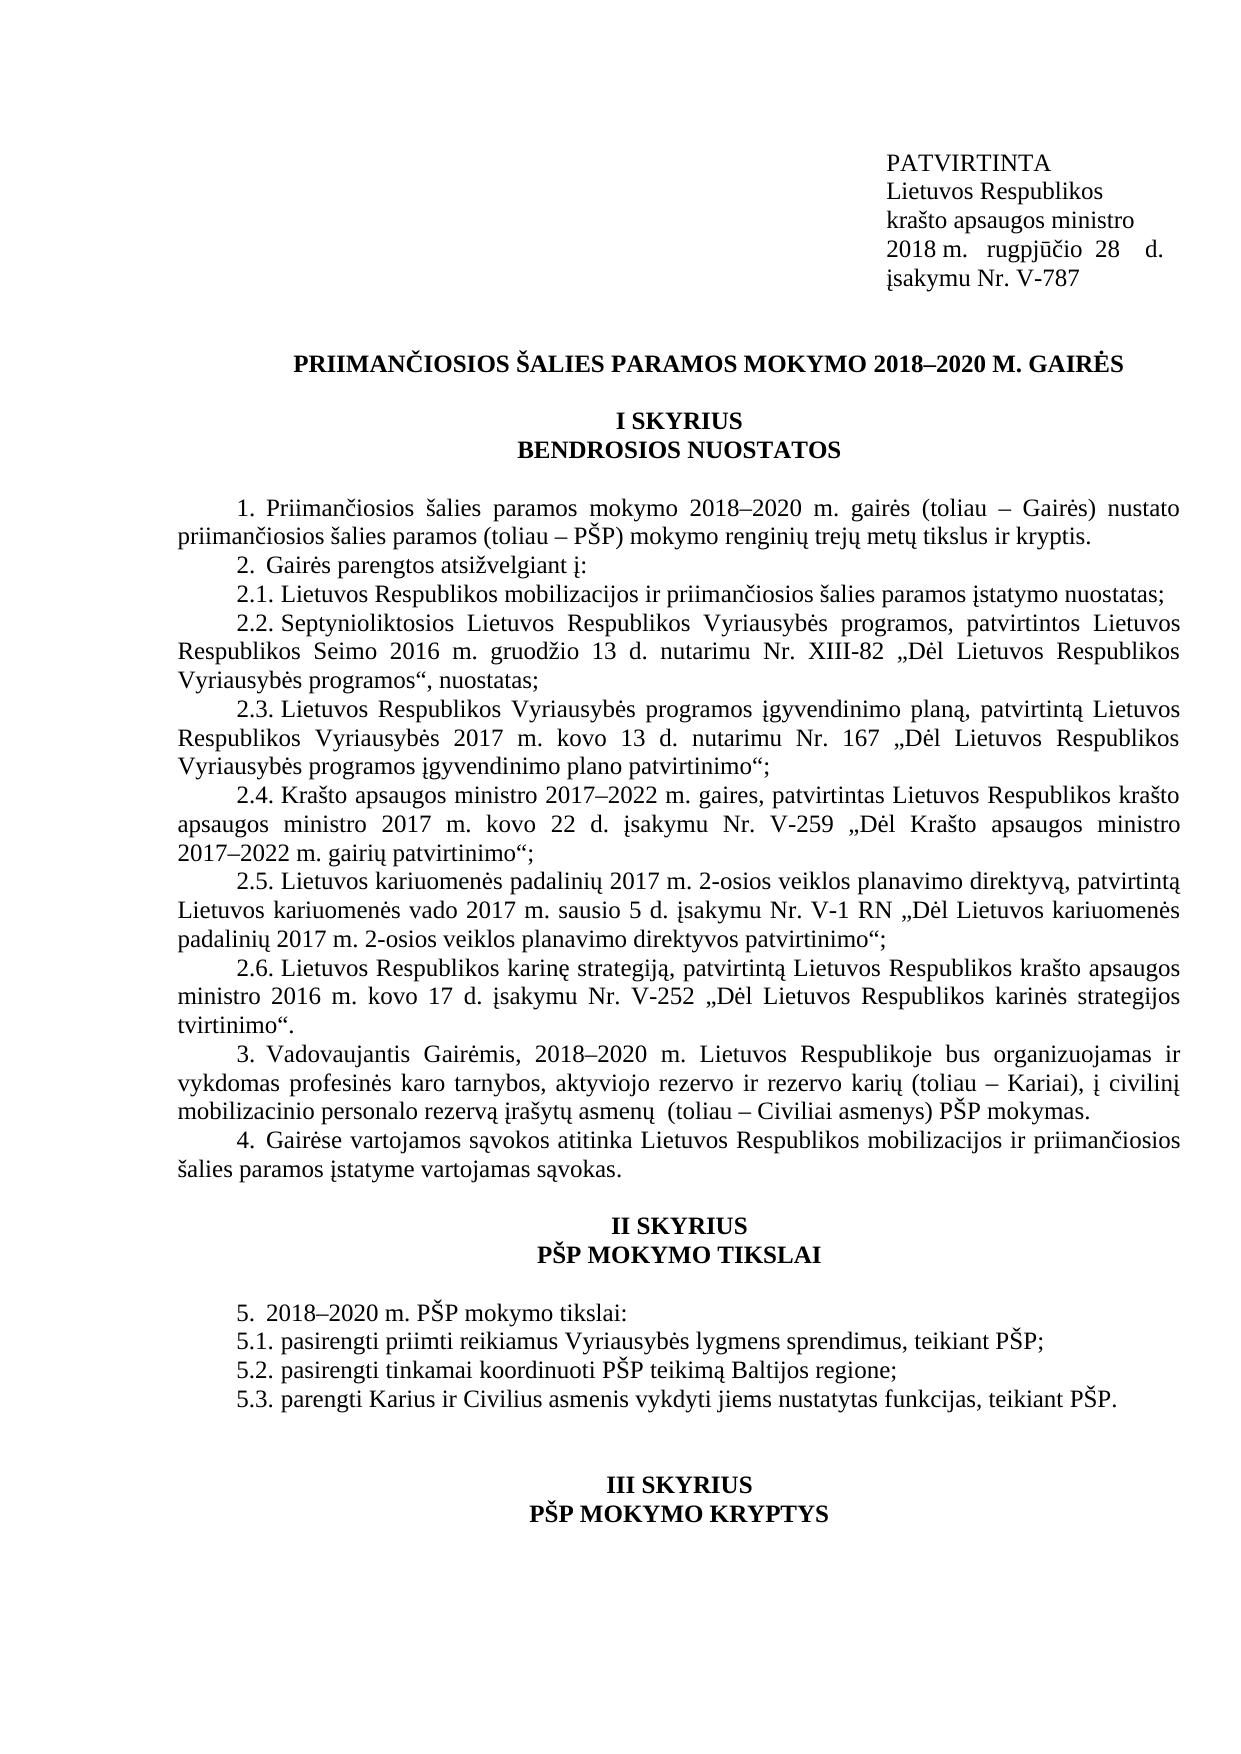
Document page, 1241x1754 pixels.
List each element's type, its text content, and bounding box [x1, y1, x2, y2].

text 2.6. Lietuvos Respublikos karinę strategiją, patvirtintą Lietuvos Respublikos krašto apsaugos ministro 2016 m. kovo 17 d. įsakymu Nr. V-252 „Dėl Lietuvos Respublikos karinės strategijos tvirtinimo“. [177, 953, 1181, 1039]
text 1. Priimančiosios šalies paramos mokymo 2018–2020 m. gairės (toliau – Gairės) nustato priimančiosios šalies paramos (toliau – PŠP) mokymo renginių trejų metų tikslus ir kryptis. [177, 493, 1181, 550]
text 5.3. parengti Karius ir Civilius asmenis vykdyti jiems nustatytas funkcijas, teikiant PŠP. [177, 1384, 1181, 1413]
text 2.1. Lietuvos Respublikos mobilizacijos ir priimančiosios šalies paramos įstatymo nuostatas; [177, 579, 1181, 608]
text PATVIRTINTA [177, 148, 1181, 176]
text I SKYRIUS [177, 406, 1181, 435]
text II SKYRIUS [177, 1211, 1181, 1240]
text PRIIMANČIOSIOS ŠALIES PARAMOS MOKYMO 2018–2020 M. GAIRĖS [177, 349, 1181, 378]
text 5.1. pasirengti priimti reikiamus Vyriausybės lygmens sprendimus, teikiant PŠP; [177, 1326, 1181, 1355]
text 2018 m. rugpjūčio 28 d. [177, 234, 1181, 263]
text 2.4. Krašto apsaugos ministro 2017–2022 m. gaires, patvirtintas Lietuvos Respublikos krašto apsaugos ministro 2017 m. kovo 22 d. įsakymu Nr. V-259 „Dėl Krašto apsaugos ministro 2017–2022 m. gairių patvirtinimo“; [177, 780, 1181, 866]
text 4. Gairėse vartojamos sąvokos atitinka Lietuvos Respublikos mobilizacijos ir priimančiosios šalies paramos įstatyme vartojamas sąvokas. [177, 1125, 1181, 1183]
text 2.3. Lietuvos Respublikos Vyriausybės programos įgyvendinimo planą, patvirtintą Lietuvos Respublikos Vyriausybės 2017 m. kovo 13 d. nutarimu Nr. 167 „Dėl Lietuvos Respublikos Vyriausybės programos įgyvendinimo plano patvirtinimo“; [177, 694, 1181, 780]
text įsakymu Nr. V-787 [177, 263, 1181, 291]
text 5. 2018–2020 m. PŠP mokymo tikslai: [177, 1298, 1181, 1326]
text krašto apsaugos ministro [177, 205, 1181, 234]
text PŠP MOKYMO TIKSLAI [177, 1240, 1181, 1269]
text 2.2. Septynioliktosios Lietuvos Respublikos Vyriausybės programos, patvirtintos Lietuvos Respublikos Seimo 2016 m. gruodžio 13 d. nutarimu Nr. XIII-82 „Dėl Lietuvos Respublikos Vyriausybės programos“, nuostatas; [177, 608, 1181, 694]
text 2. Gairės parengtos atsižvelgiant į: [177, 550, 1181, 579]
text Lietuvos Respublikos [177, 176, 1181, 205]
text BENDROSIOS NUOSTATOS [177, 435, 1181, 464]
text 3. Vadovaujantis Gairėmis, 2018–2020 m. Lietuvos Respublikoje bus organizuojamas ir vykdomas profesinės karo tarnybos, aktyviojo rezervo ir rezervo karių (toliau – Kariai), į civilinį mobilizacinio personalo rezervą įrašytų asmenų (toliau – Civiliai asmenys) PŠP mokymas. [177, 1039, 1181, 1125]
text III SKYRIUS [177, 1470, 1181, 1499]
text 5.2. pasirengti tinkamai koordinuoti PŠP teikimą Baltijos regione; [177, 1355, 1181, 1384]
text 2.5. Lietuvos kariuomenės padalinių 2017 m. 2-osios veiklos planavimo direktyvą, patvirtintą Lietuvos kariuomenės vado 2017 m. sausio 5 d. įsakymu Nr. V-1 RN „Dėl Lietuvos kariuomenės padalinių 2017 m. 2-osios veiklos planavimo direktyvos patvirtinimo“; [177, 866, 1181, 953]
text PŠP MOKYMO KRYPTYS [177, 1499, 1181, 1528]
